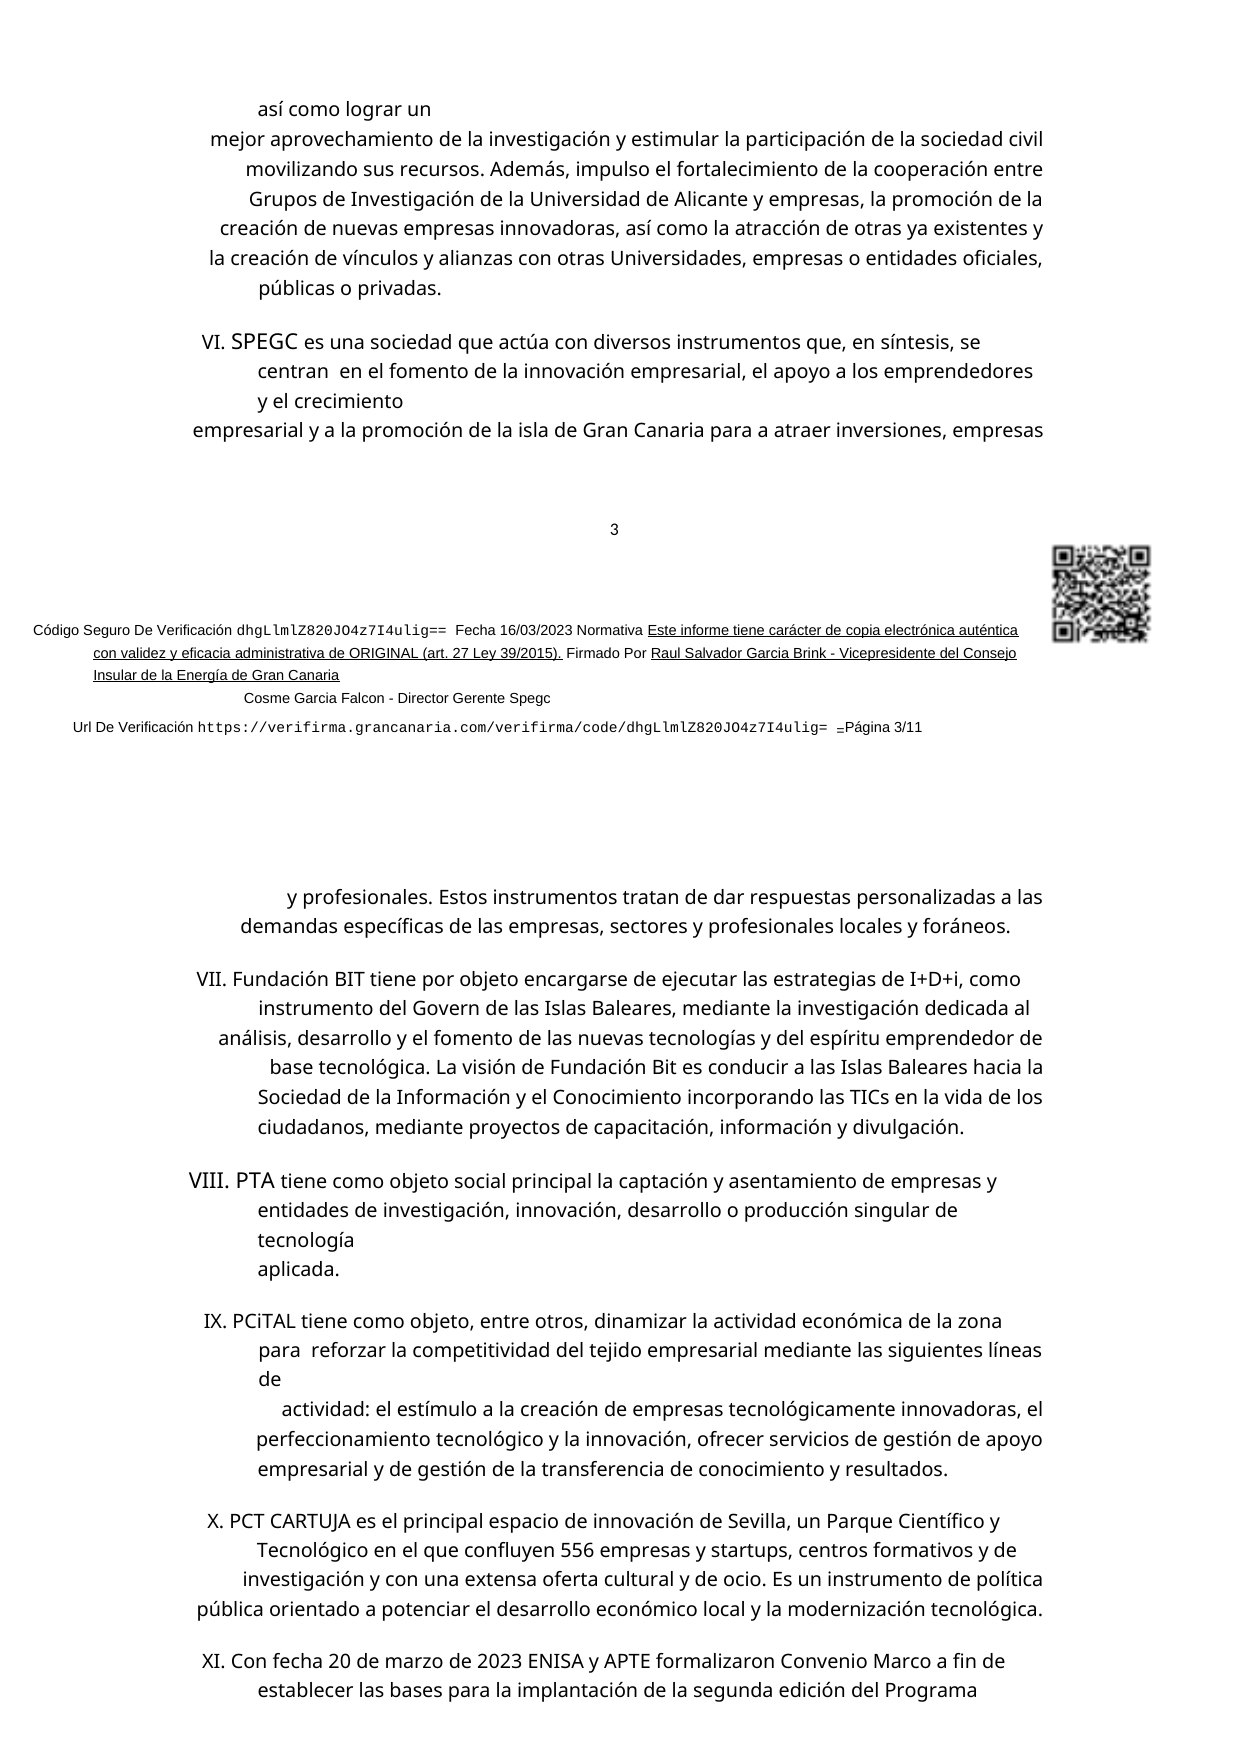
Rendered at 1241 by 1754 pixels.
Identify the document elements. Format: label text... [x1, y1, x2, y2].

text y profesionales. Estos instrumentos tratan de dar respuestas personalizadas a las [33, 883, 1043, 910]
text Código Seguro De Verificación dhgLlmlZ820JO4z7I4ulig== Fecha 16/03/2023 Normativa Este informe tiene carácter de copia electrónica auténtica con validez y eficacia administrativa de ORIGINAL (art. 27 Ley 39/2015). Firmado Por Raul Salvador Garcia Brink - Vicepresidente del Consejo Insular de la Energía de Gran Canaria [33, 621, 1088, 683]
text Url De Verificación https://verifirma.grancanaria.com/verifirma/code/dhgLlmlZ820JO4z7I4ulig= =Página 3/11 [73, 712, 1053, 739]
text la creación de vínculos y alianzas con otras Universidades, empresas o entidades oficiales, [33, 244, 1043, 271]
text base tecnológica. La visión de Fundación Bit es conducir a las Islas Baleares hacia la [33, 1053, 1044, 1081]
text VIII. PTA tiene como objeto social principal la captación y asentamiento de empresas y entidades de investigación, innovación, desarrollo o producción singular de tecnología [188, 1165, 1044, 1253]
text creación de nuevas empresas innovadoras, así como la atracción de otras ya existentes y [33, 214, 1044, 241]
text investigación y con una extensa oferta cultural y de ocio. Es un instrumento de política [33, 1566, 1044, 1593]
text así como lograr un [207, 95, 1044, 122]
text mejor aprovechamiento de la investigación y estimular la participación de la sociedad civil [33, 125, 1044, 152]
text X. PCT CARTUJA es el principal espacio de innovación de Sevilla, un Parque Científico y Tecnológico en el que confluyen 556 empresas y startups, centros formativos y de [207, 1507, 1043, 1563]
text públicas o privadas. [258, 274, 1219, 301]
text Grupos de Investigación de la Universidad de Alicante y empresas, la promoción de la [33, 185, 1043, 212]
text actividad: el estímulo a la creación de empresas tecnológicamente innovadoras, el [33, 1396, 1043, 1422]
text demandas específicas de las empresas, sectores y profesionales locales y foráneos. [33, 913, 1219, 940]
text ciudadanos, mediante proyectos de capacitación, información y divulgación. [257, 1113, 1219, 1140]
picture [1042, 535, 1162, 654]
text empresarial y a la promoción de la isla de Gran Canaria para a atraer inversiones, empresas [33, 417, 1044, 443]
text aplicada. [257, 1256, 1219, 1283]
text 3 [609, 518, 1219, 540]
text análisis, desarrollo y el fomento de las nuevas tecnologías y del espíritu emprendedor de [33, 1024, 1043, 1051]
text movilizando sus recursos. Además, impulso el fortalecimiento de la cooperación entre [33, 155, 1044, 182]
text empresarial y de gestión de la transferencia de conocimiento y resultados. [257, 1455, 1219, 1482]
text XI. Con fecha 20 de marzo de 2023 ENISA y APTE formalizaron Convenio Marco a fin de establecer las bases para la implantación de la segunda edición del Programa [202, 1647, 1044, 1703]
text VII. Fundación BIT tiene por objeto encargarse de ejecutar las estrategias de I+D+i, como instrumento del Govern de las Islas Baleares, mediante la investigación dedicada al [196, 965, 1044, 1021]
text IX. PCiTAL tiene como objeto, entre otros, dinamizar la actividad económica de la zona para reforzar la competitividad del tejido empresarial mediante las siguientes líneas de [203, 1308, 1044, 1392]
text VI. SPEGC es una sociedad que actúa con diversos instrumentos que, en síntesis, se centran en el fomento de la innovación empresarial, el apoyo a los emprendedores y el crecimiento [202, 326, 1044, 414]
text Cosme Garcia Falcon - Director Gerente Spegc [244, 689, 1219, 706]
text pública orientado a potenciar el desarrollo económico local y la modernización tecnológica. [33, 1596, 1044, 1622]
text perfeccionamiento tecnológico y la innovación, ofrecer servicios de gestión de apoyo [33, 1425, 1043, 1452]
text Sociedad de la Información y el Conocimiento incorporando las TICs en la vida de los [33, 1083, 1043, 1110]
